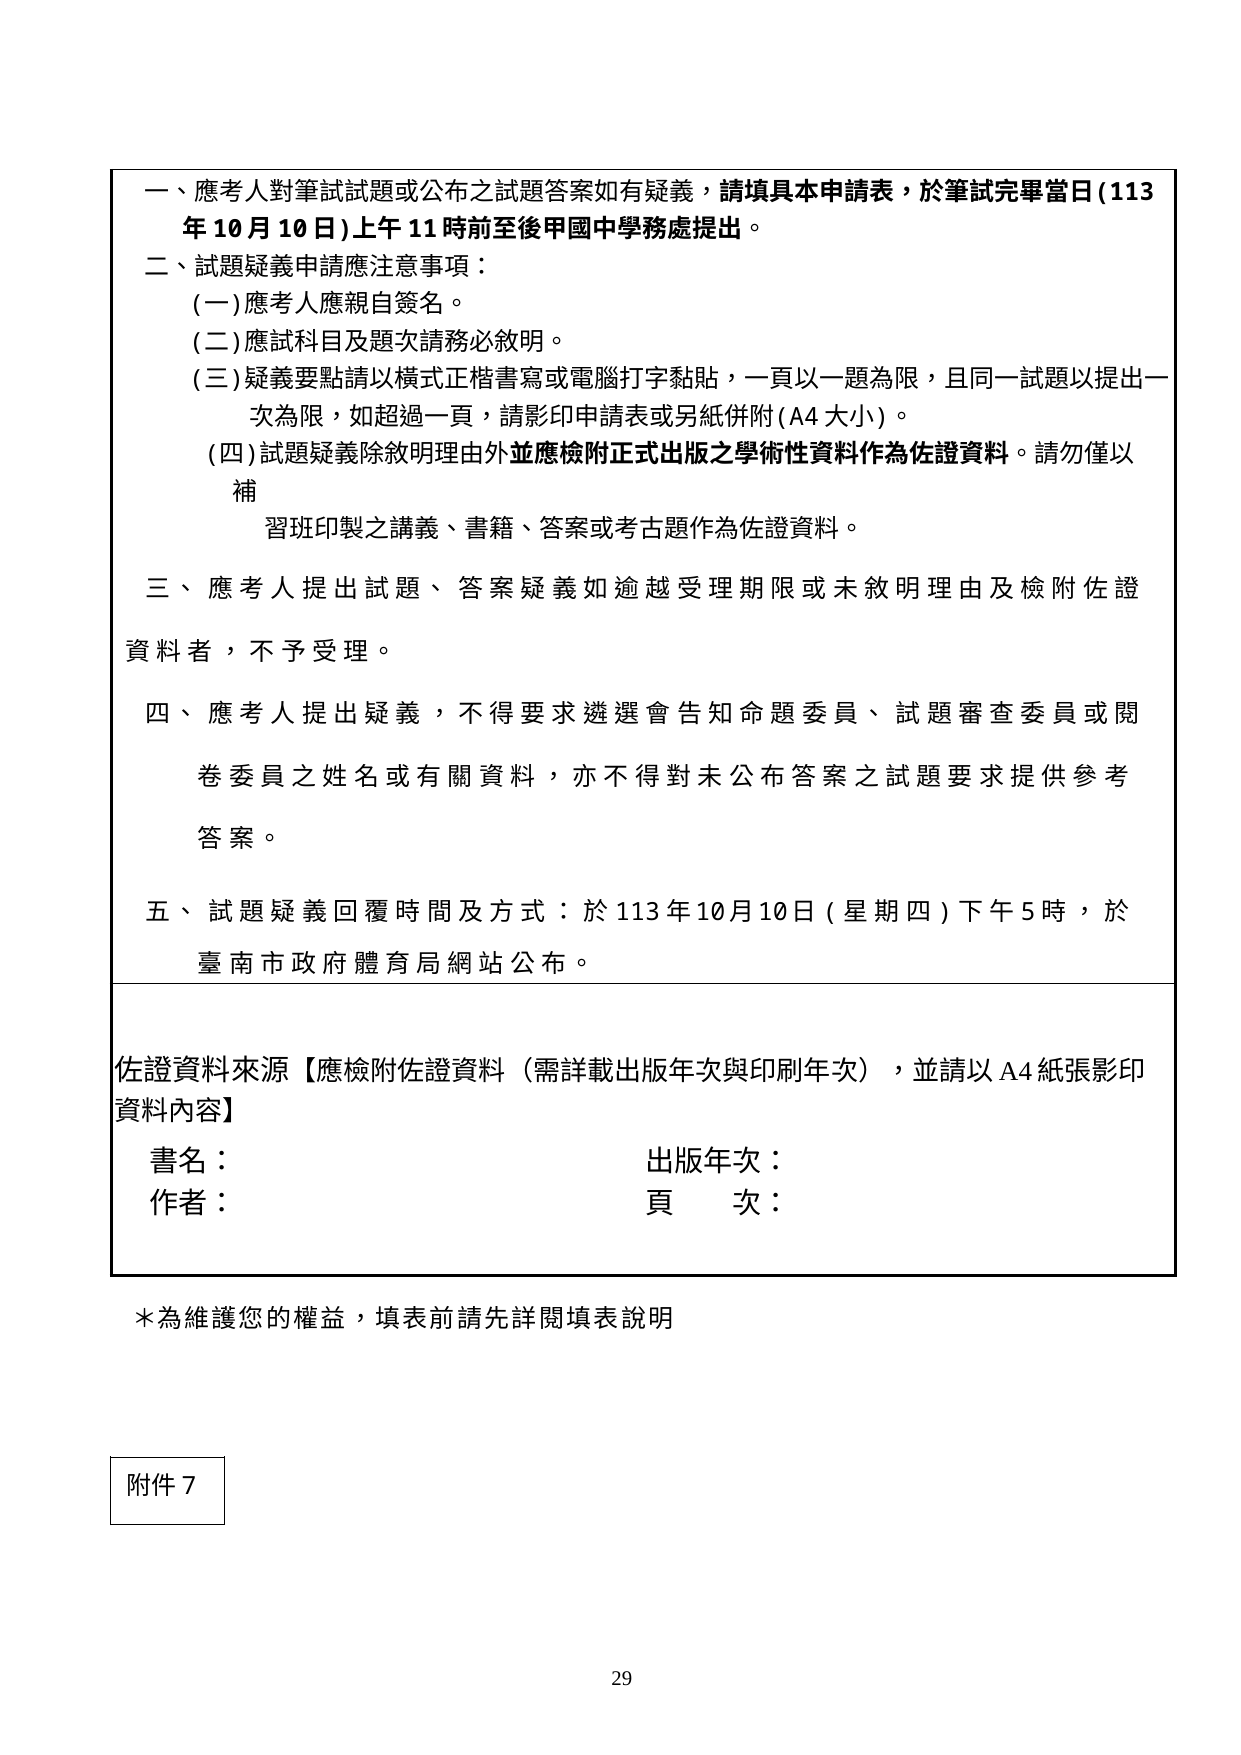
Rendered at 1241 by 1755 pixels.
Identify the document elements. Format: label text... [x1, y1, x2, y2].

table_cell 佐證資料來源【應檢附佐證資料（需詳載出版年次與印刷年次），並請以A4紙張影印資料內容】 書名： 出版年次： 作者： 頁 次： [113, 984, 1174, 1274]
text ＊為維護您的權益，填表前請先詳閱填表說明 [132, 1299, 1111, 1335]
text 附件7 [126, 1465, 209, 1502]
table_cell 一、應考人對筆試試題或公布之試題答案如有疑義，請填具本申請表，於筆試完畢當日(113年10月10日)上午11時前至後甲國中學務處提出。 二、試題疑義申請應注意事項： (一)應考人應親自簽名。 (二)應試科目及題次請務必敘明。 (三)疑義要點請以橫式正楷書寫或電腦打字黏貼，一頁以一題為限，且同一試題以提出一 次為限，如超過一頁，請影印申請表或另紙併附(A4大小)。 (四)試題疑義除敘明理由外並應檢附正式出版之學術性資料作為佐證資料。請勿僅以補 習班印製之講義、書籍、答案或考古題作為佐證資料。 三、應考人提出試題、答案疑義如逾越受理期限或未敘明理由及檢附佐證資料者，不予受理。 四、應考人提出疑義，不得要求遴選會告知命題委員、試題審查委員或閱卷委員之姓名或有關資料，亦不得對未公布答案之試題要求提供參考答案。 五、試題疑義回覆時間及方式：於113年10月10日(星期四)下午5時，於臺南市政府體育局網站公布。 [113, 170, 1174, 982]
